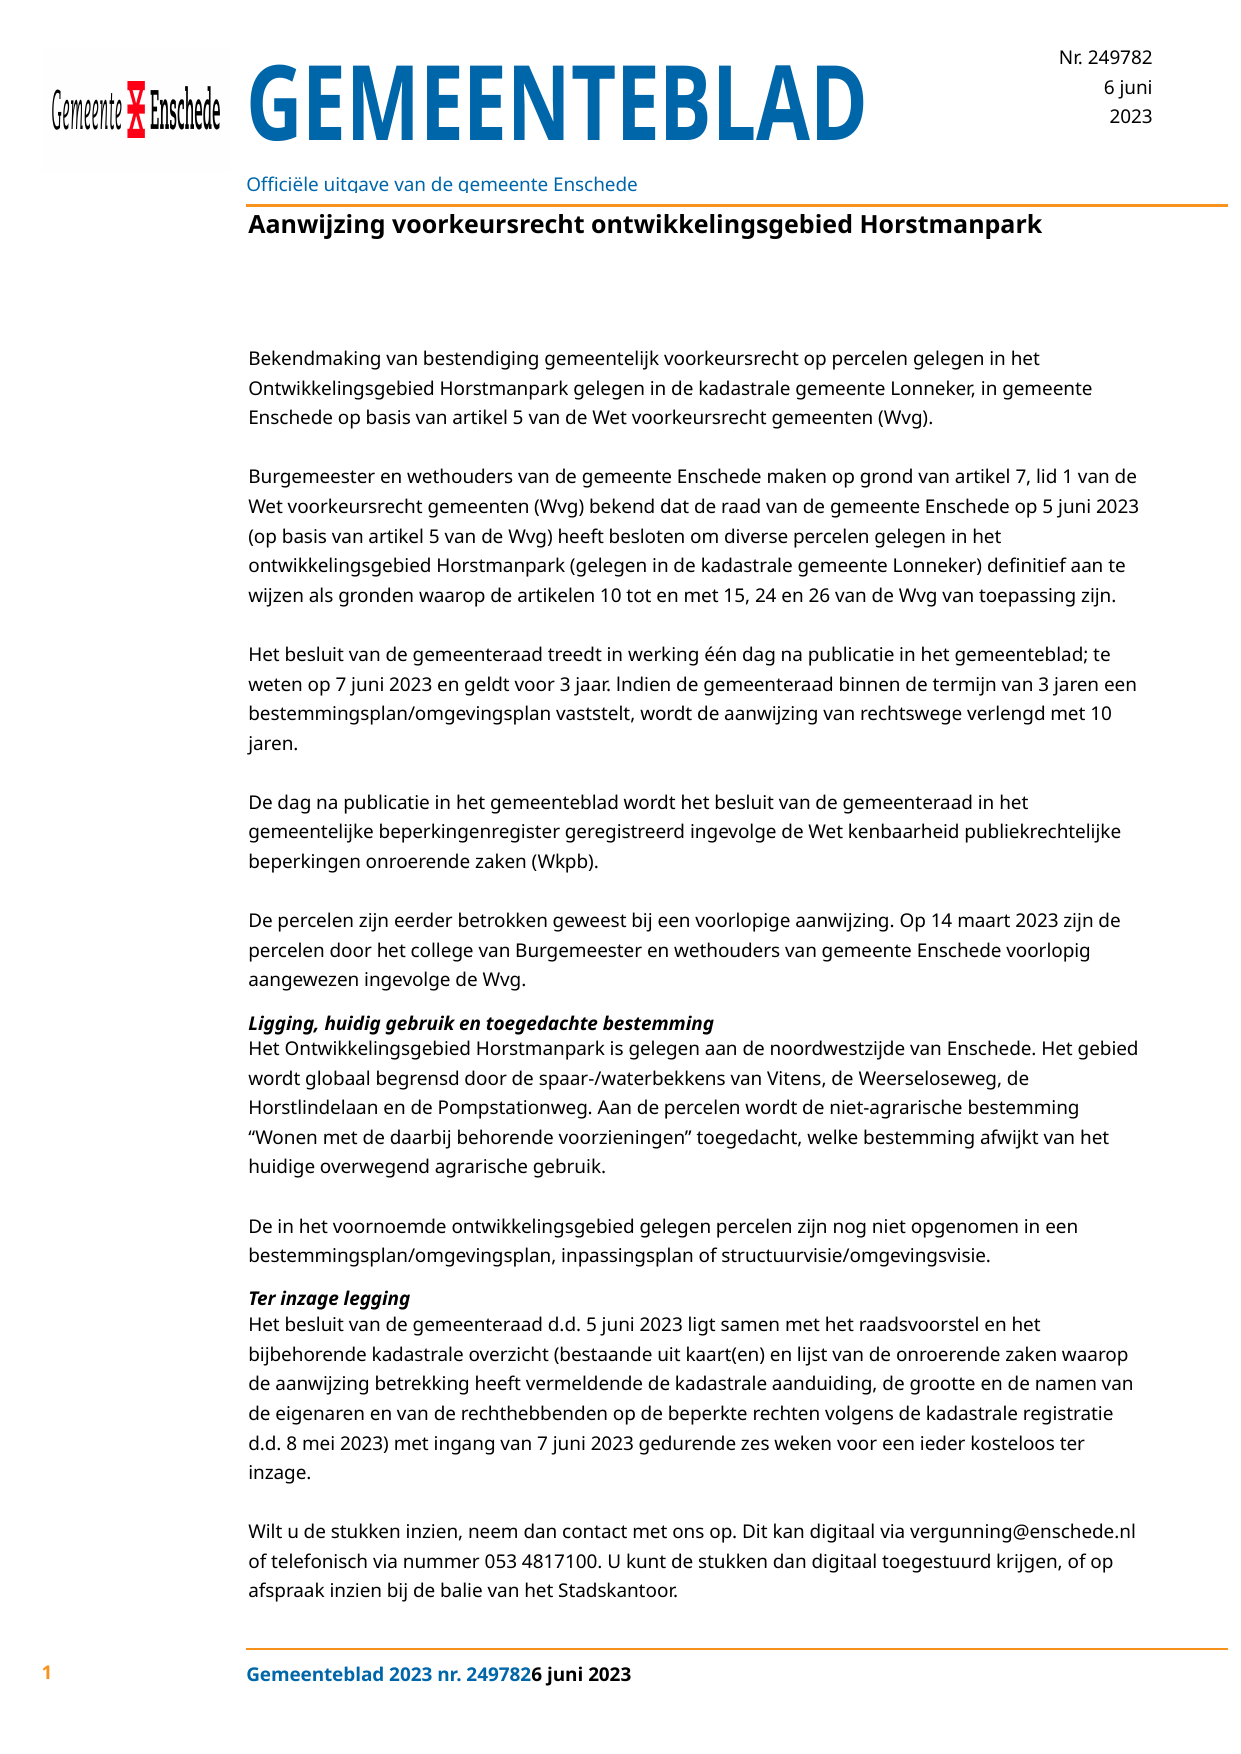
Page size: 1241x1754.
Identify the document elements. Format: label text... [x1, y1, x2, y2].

text Bekendmaking van bestendiging gemeentelijk voorkeursrecht op percelen gelegen in het Ontwikkelingsgebied Horstmanpark gelegen in de kadastrale gemeente Lonneker, in gemeente Enschede op basis van artikel 5 van de Wet voorkeursrecht gemeenten (Wvg). [248, 345, 1152, 430]
text De in het voornoemde ontwikkelingsgebied gelegen percelen zijn nog niet opgenomen in een bestemmingsplan/omgevingsplan, inpassingsplan of structuurvisie/omgevingsvisie. [248, 1213, 1152, 1268]
text Ligging, huidig gebruik en toegedachte bestemming [248, 1010, 1152, 1035]
picture [41, 47, 231, 172]
text Het Ontwikkelingsgebied Horstmanpark is gelegen aan de noordwestzijde van Enschede. Het gebied wordt globaal begrensd door de spaar-/waterbekkens van Vitens, de Weerseloseweg, de Horstlindelaan en de Pompstationweg. Aan de percelen wordt de niet-agrarische bestemming “Wonen met de daarbij behorende voorzieningen” toegedacht, welke bestemming afwijkt van het huidige overwegend agrarische gebruik. [248, 1035, 1152, 1179]
text De percelen zijn eerder betrokken geweest bij een voorlopige aanwijzing. Op 14 maart 2023 zijn de percelen door het college van Burgemeester en wethouders van gemeente Enschede voorlopig aangewezen ingevolge de Wvg. [248, 907, 1152, 992]
text Aanwijzing voorkeursrecht ontwikkelingsgebied Horstmanpark [248, 207, 1152, 241]
text Het besluit van de gemeenteraad d.d. 5 juni 2023 ligt samen met het raadsvoorstel en het bijbehorende kadastrale overzicht (bestaande uit kaart(en) en lijst van de onroerende zaken waarop de aanwijzing betrekking heeft vermeldende de kadastrale aanduiding, de grootte en de namen van de eigenaren en van de rechthebbenden op de beperkte rechten volgens de kadastrale registratie d.d. 8 mei 2023) met ingang van 7 juni 2023 gedurende zes weken voor een ieder kosteloos ter inzage. [248, 1311, 1152, 1485]
text Burgemeester en wethouders van de gemeente Enschede maken op grond van artikel 7, lid 1 van de Wet voorkeursrecht gemeenten (Wvg) bekend dat de raad van de gemeente Enschede op 5 juni 2023 (op basis van artikel 5 van de Wvg) heeft besloten om diverse percelen gelegen in het ontwikkelingsgebied Horstmanpark (gelegen in de kadastrale gemeente Lonneker) definitief aan te wijzen als gronden waarop de artikelen 10 tot en met 15, 24 en 26 van de Wvg van toepassing zijn. [248, 464, 1152, 608]
text De dag na publicatie in het gemeenteblad wordt het besluit van de gemeenteraad in het gemeentelijke beperkingenregister geregistreerd ingevolge de Wet kenbaarheid publiekrechtelijke beperkingen onroerende zaken (Wkpb). [248, 789, 1152, 874]
text Wilt u de stukken inzien, neem dan contact met ons op. Dit kan digitaal via vergunning@enschede.nl of telefonisch via nummer 053 4817100. U kunt de stukken dan digitaal toegestuurd krijgen, of op afspraak inzien bij de balie van het Stadskantoor. [248, 1518, 1152, 1603]
text Ter inzage legging [248, 1286, 1152, 1311]
text Het besluit van de gemeenteraad treedt in werking één dag na publicatie in het gemeenteblad; te weten op 7 juni 2023 en geldt voor 3 jaar. lndien de gemeenteraad binnen de termijn van 3 jaren een bestemmingsplan/omgevingsplan vaststelt, wordt de aanwijzing van rechtswege verlengd met 10 jaren. [248, 641, 1152, 756]
